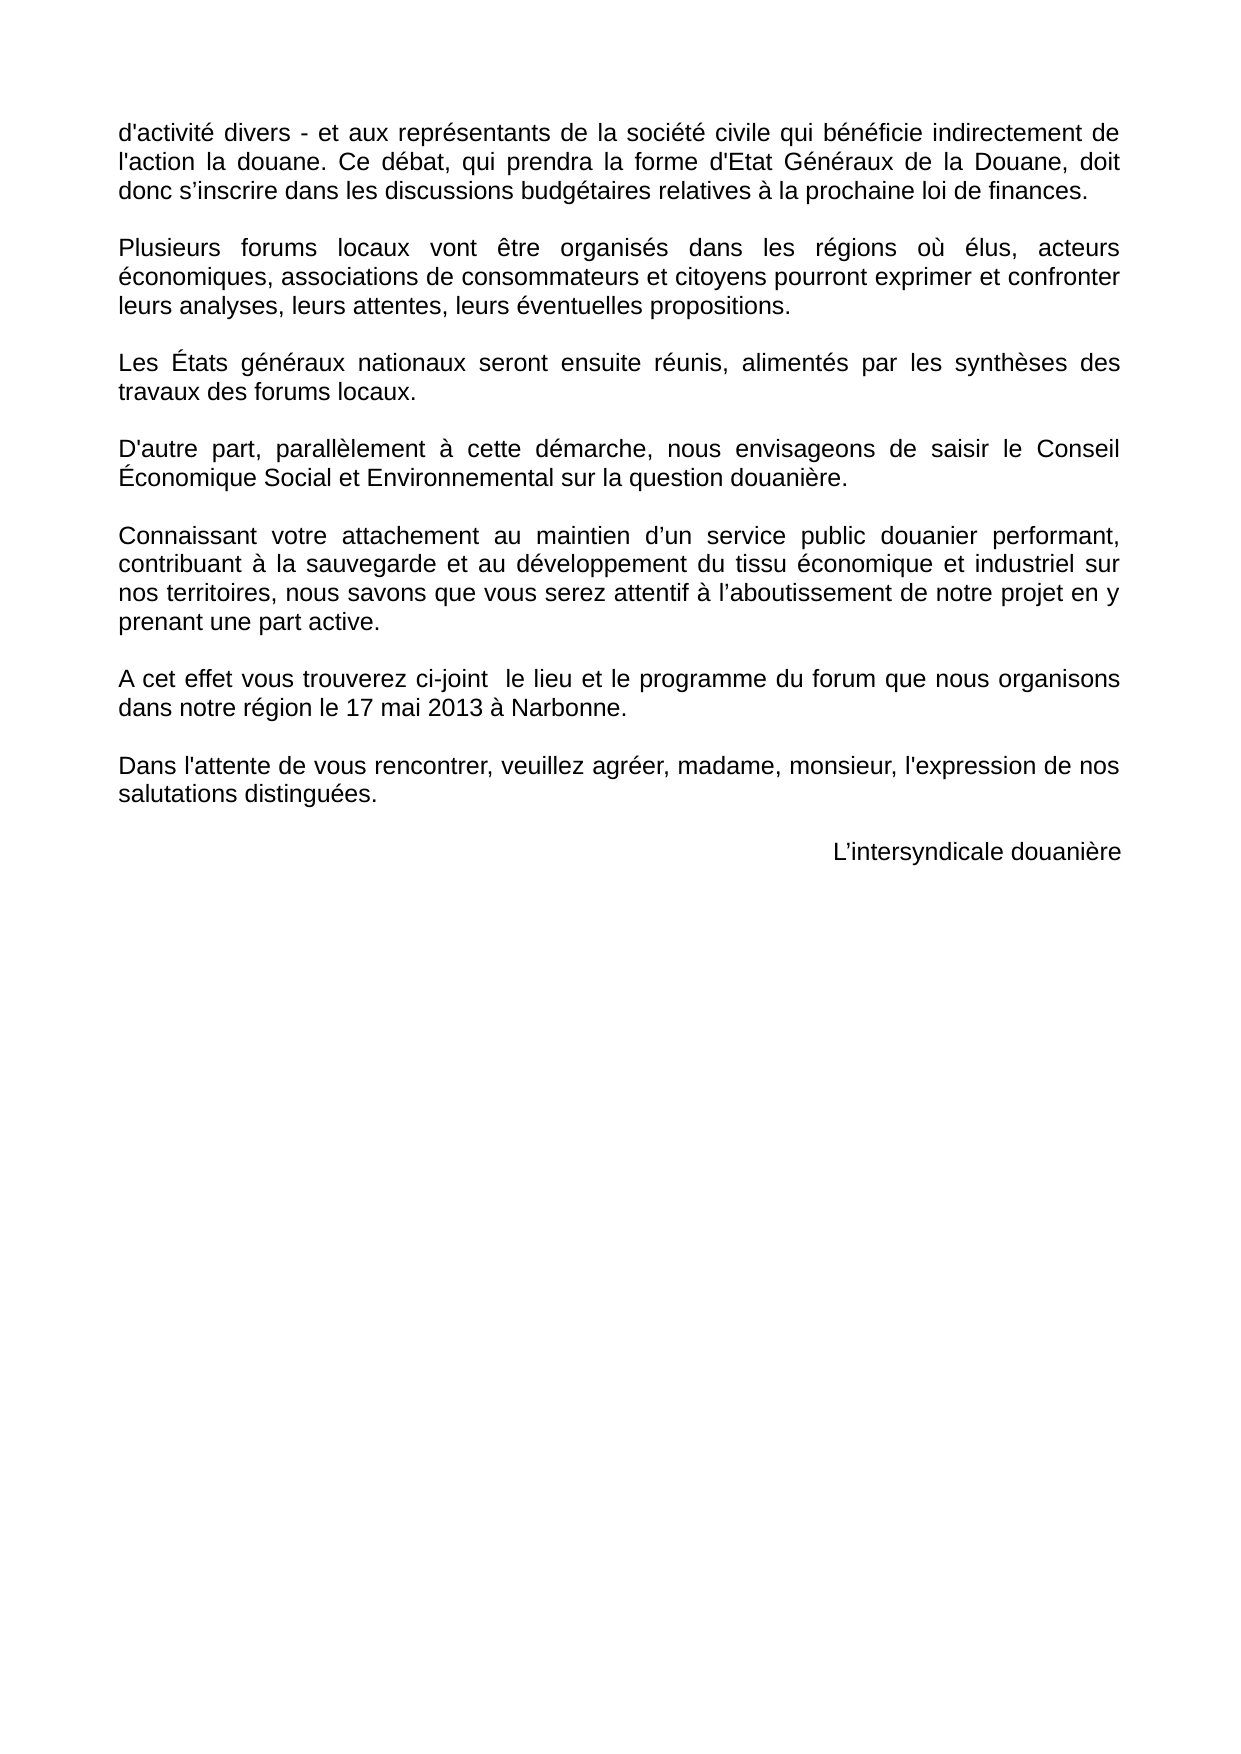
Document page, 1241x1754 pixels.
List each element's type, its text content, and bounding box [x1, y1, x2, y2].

text A cet effet vous trouverez ci-joint le lieu et le programme du forum que nous organisons dans notre région le 17 mai 2013 à Narbonne. [118, 664, 1122, 722]
text Plusieurs forums locaux vont être organisés dans les régions où élus, acteurs économiques, associations de consommateurs et citoyens pourront exprimer et confronter leurs analyses, leurs attentes, leurs éventuelles propositions. [118, 233, 1122, 319]
text Dans l'attente de vous rencontrer, veuillez agréer, madame, monsieur, l'expression de nos salutations distinguées. [118, 751, 1122, 808]
text d'activité divers - et aux représentants de la société civile qui bénéficie indirectement de l'action la douane. Ce débat, qui prendra la forme d'Etat Généraux de la Douane, doit donc s’inscrire dans les discussions budgétaires relatives à la prochaine loi de finances. [118, 118, 1122, 204]
text Les États généraux nationaux seront ensuite réunis, alimentés par les synthèses des travaux des forums locaux. [118, 348, 1122, 406]
text L’intersyndicale douanière [118, 837, 1122, 866]
text Connaissant votre attachement au maintien d’un service public douanier performant, contribuant à la sauvegarde et au développement du tissu économique et industriel sur nos territoires, nous savons que vous serez attentif à l’aboutissement de notre projet en y prenant une part active. [118, 521, 1122, 636]
text D'autre part, parallèlement à cette démarche, nous envisageons de saisir le Conseil Économique Social et Environnemental sur la question douanière. [118, 434, 1122, 492]
